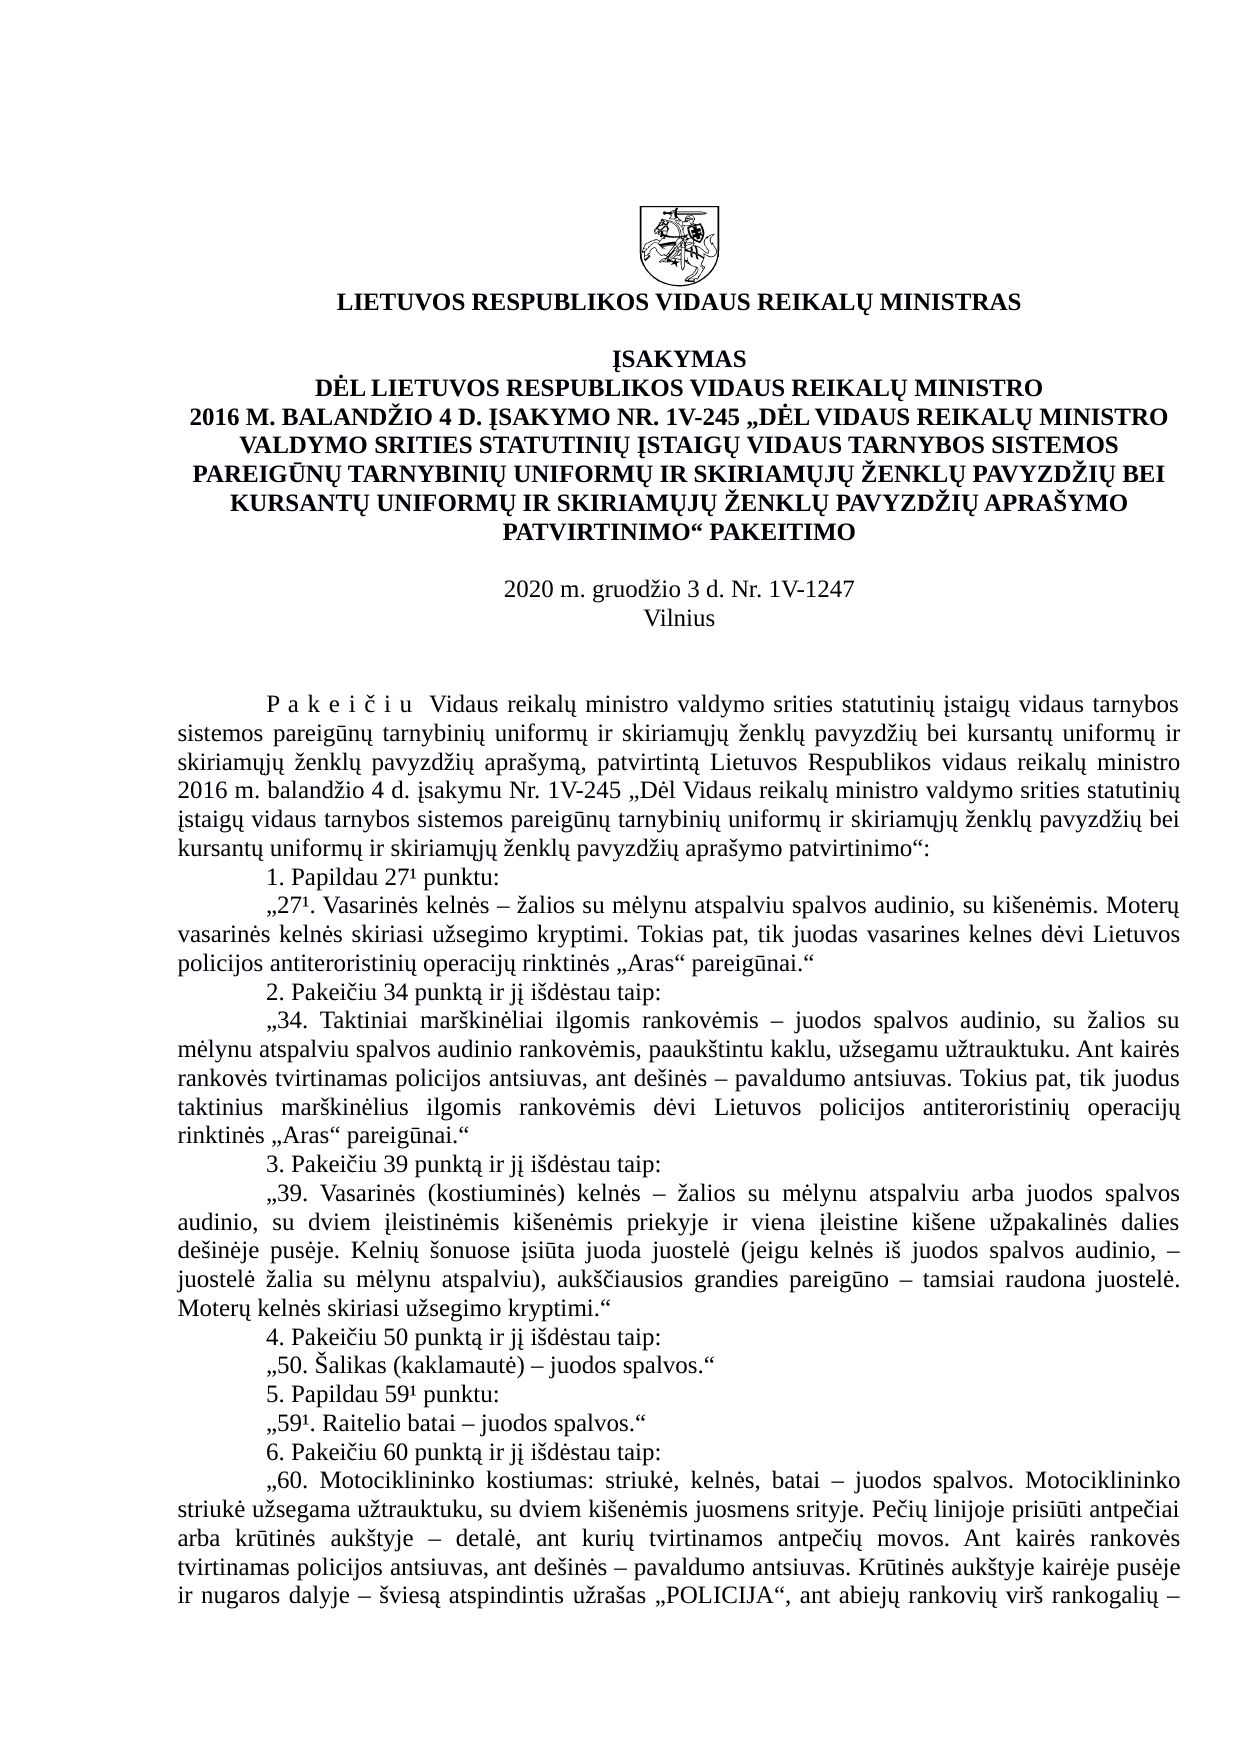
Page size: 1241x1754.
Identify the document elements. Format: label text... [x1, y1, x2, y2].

text 6. Pakeičiu 60 punktą ir jį išdėstau taip: [177, 1437, 1181, 1465]
text „27¹. Vasarinės kelnės – žalios su mėlynu atspalviu spalvos audinio, su kišenėmis. Moterų vasarinės kelnės skiriasi užsegimo kryptimi. Tokias pat, tik juodas vasarines kelnes dėvi Lietuvos policijos antiteroristinių operacijų rinktinės „Aras“ pareigūnai.“ [177, 890, 1181, 977]
text ĮSAKYMAS [177, 344, 1181, 373]
text LIETUVOS RESPUBLIKOS VIDAUS REIKALŲ MINISTRAS [177, 287, 1181, 315]
text 4. Pakeičiu 50 punktą ir jį išdėstau taip: [177, 1322, 1181, 1350]
text 1. Papildau 27¹ punktu: [177, 862, 1181, 890]
text P a k e i č i u Vidaus reikalų ministro valdymo srities statutinių įstaigų vidaus tarnybos sistemos pareigūnų tarnybinių uniformų ir skiriamųjų ženklų pavyzdžių bei kursantų uniformų ir skiriamųjų ženklų pavyzdžių aprašymą, patvirtintą Lietuvos Respublikos vidaus reikalų ministro 2016 m. balandžio 4 d. įsakymu Nr. 1V-245 „Dėl Vidaus reikalų ministro valdymo srities statutinių įstaigų vidaus tarnybos sistemos pareigūnų tarnybinių uniformų ir skiriamųjų ženklų pavyzdžių bei kursantų uniformų ir skiriamųjų ženklų pavyzdžių aprašymo patvirtinimo“: [177, 689, 1181, 862]
text „59¹. Raitelio batai – juodos spalvos.“ [177, 1408, 1181, 1437]
text „60. Motociklininko kostiumas: striukė, kelnės, batai – juodos spalvos. Motociklininko striukė užsegama užtrauktuku, su dviem kišenėmis juosmens srityje. Pečių linijoje prisiūti antpečiai arba krūtinės aukštyje – detalė, ant kurių tvirtinamos antpečių movos. Ant kairės rankovės tvirtinamas policijos antsiuvas, ant dešinės – pavaldumo antsiuvas. Krūtinės aukštyje kairėje pusėje ir nugaros dalyje – šviesą atspindintis užrašas „POLICIJA“, ant abiejų rankovių virš rankogalių – [177, 1465, 1181, 1609]
text 3. Pakeičiu 39 punktą ir jį išdėstau taip: [177, 1149, 1181, 1178]
text DĖL LIETUVOS RESPUBLIKOS VIDAUS REIKALŲ MINISTRO [177, 373, 1181, 402]
text „34. Taktiniai marškinėliai ilgomis rankovėmis – juodos spalvos audinio, su žalios su mėlynu atspalviu spalvos audinio rankovėmis, paaukštintu kaklu, užsegamu užtrauktuku. Ant kairės rankovės tvirtinamas policijos antsiuvas, ant dešinės – pavaldumo antsiuvas. Tokius pat, tik juodus taktinius marškinėlius ilgomis rankovėmis dėvi Lietuvos policijos antiteroristinių operacijų rinktinės „Aras“ pareigūnai.“ [177, 1005, 1181, 1149]
text 2020 m. gruodžio 3 d. Nr. 1V-1247 [177, 574, 1181, 603]
text „39. Vasarinės (kostiuminės) kelnės – žalios su mėlynu atspalviu arba juodos spalvos audinio, su dviem įleistinėmis kišenėmis priekyje ir viena įleistine kišene užpakalinės dalies dešinėje pusėje. Kelnių šonuose įsiūta juoda juostelė (jeigu kelnės iš juodos spalvos audinio, – juostelė žalia su mėlynu atspalviu), aukščiausios grandies pareigūno – tamsiai raudona juostelė. Moterų kelnės skiriasi užsegimo kryptimi.“ [177, 1178, 1181, 1322]
text „50. Šalikas (kaklamautė) – juodos spalvos.“ [177, 1350, 1181, 1379]
text 5. Papildau 59¹ punktu: [177, 1379, 1181, 1408]
text Vilnius [177, 603, 1181, 632]
text 2016 M. BALANDŽIO 4 D. ĮSAKYMO NR. 1V-245 „DĖL VIDAUS REIKALŲ MINISTRO VALDYMO SRITIES STATUTINIŲ ĮSTAIGŲ VIDAUS TARNYBOS SISTEMOS PAREIGŪNŲ TARNYBINIŲ UNIFORMŲ IR SKIRIAMŲJŲ ŽENKLŲ PAVYZDŽIŲ BEI KURSANTŲ UNIFORMŲ IR SKIRIAMŲJŲ ŽENKLŲ PAVYZDŽIŲ APRAŠYMO PATVIRTINIMO“ PAKEITIMO [177, 402, 1181, 545]
text 2. Pakeičiu 34 punktą ir jį išdėstau taip: [177, 977, 1181, 1005]
